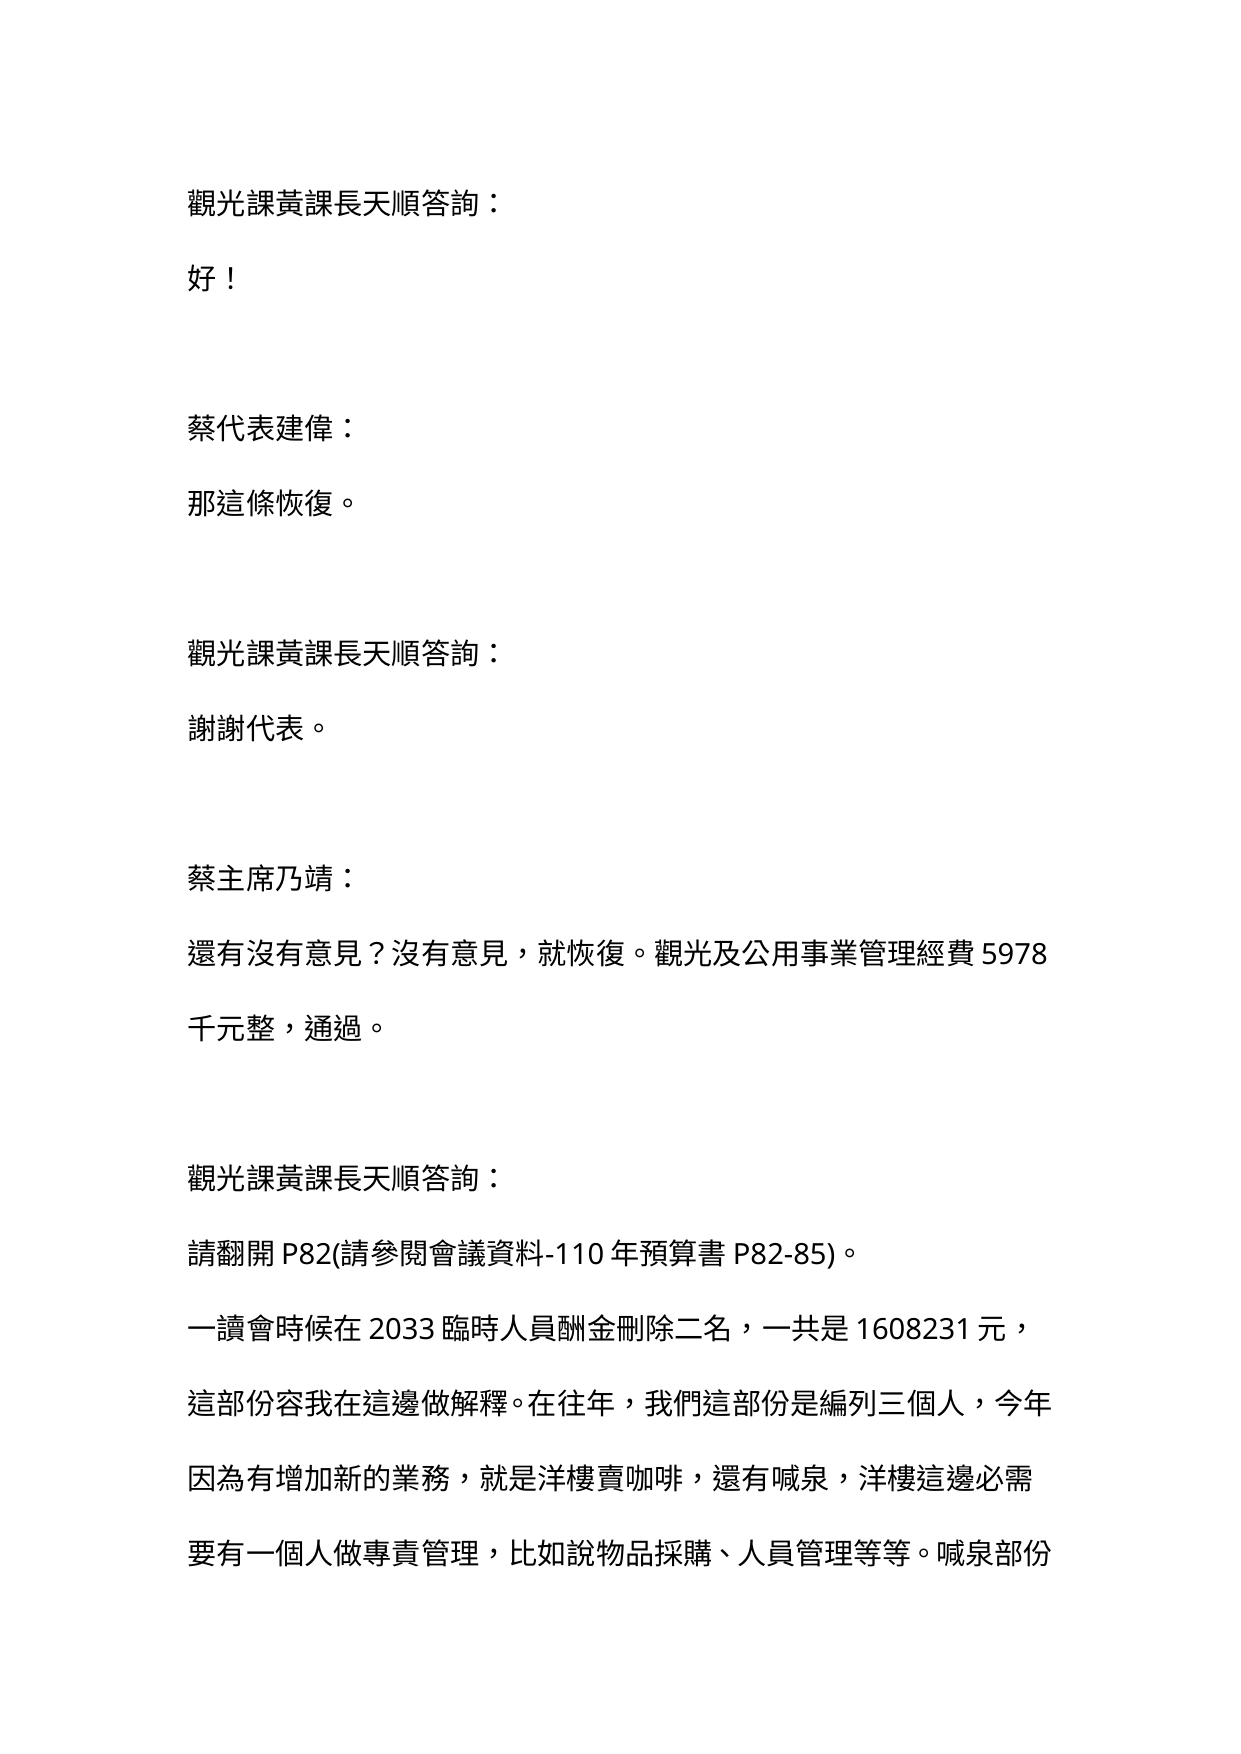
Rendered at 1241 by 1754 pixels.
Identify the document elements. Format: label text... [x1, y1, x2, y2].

text 一讀會時候在2033臨時人員酬金刪除二名，一共是1608231元，這部份容我在這邊做解釋。在往年，我們這部份是編列三個人，今年因為有增加新的業務，就是洋樓賣咖啡，還有喊泉，洋樓這邊必需要有一個人做專責管理，比如說物品採購、人員管理等等。喊泉部份 [187, 1289, 1053, 1589]
text 還有沒有意見？沒有意見，就恢復。觀光及公用事業管理經費5978千元整，通過。 [187, 914, 1053, 1064]
text 請翻開P82(請參閱會議資料-110年預算書P82-85)。 [187, 1214, 1053, 1289]
text 蔡代表建偉： [187, 389, 1053, 464]
text 觀光課黃課長天順答詢： [187, 614, 1053, 689]
text 謝謝代表。 [187, 689, 1053, 764]
text 觀光課黃課長天順答詢： [187, 1139, 1053, 1214]
text 觀光課黃課長天順答詢： [187, 164, 1053, 239]
text 那這條恢復。 [187, 464, 1053, 539]
text 蔡主席乃靖： [187, 839, 1053, 914]
text 好！ [187, 239, 1053, 314]
